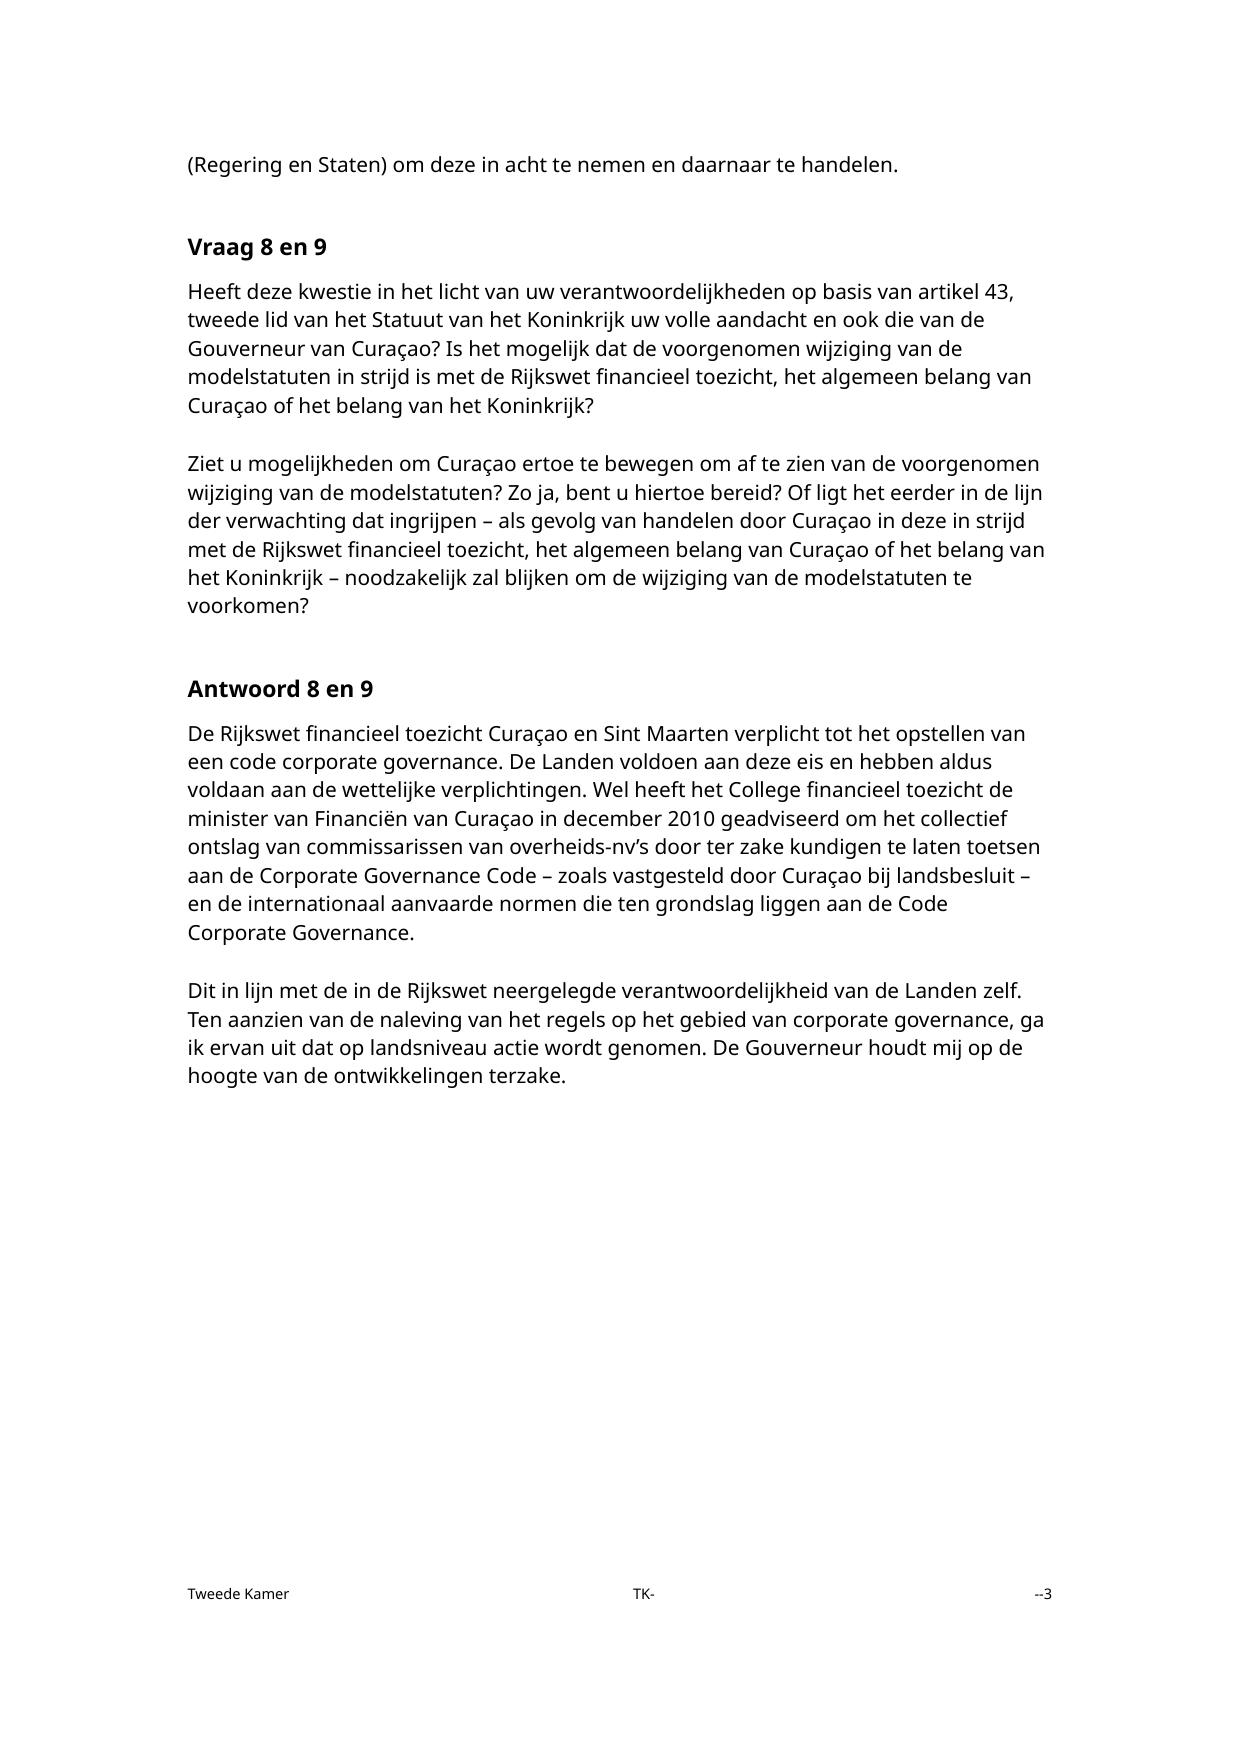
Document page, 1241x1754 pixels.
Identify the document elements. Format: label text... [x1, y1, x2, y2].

text Dit in lijn met de in de Rijkswet neergelegde verantwoordelijkheid van de Landen zelf. Ten aanzien van de naleving van het regels op het gebied van corporate governance, ga ik ervan uit dat op landsniveau actie wordt genomen. De Gouverneur houdt mij op de hoogte van de ontwikkelingen terzake. [187, 976, 1053, 1090]
text Heeft deze kwestie in het licht van uw verantwoordelijkheden op basis van artikel 43, tweede lid van het Statuut van het Koninkrijk uw volle aandacht en ook die van de Gouverneur van Curaçao? Is het mogelijk dat de voorgenomen wijziging van de modelstatuten in strijd is met de Rijkswet financieel toezicht, het algemeen belang van Curaçao of het belang van het Koninkrijk? [187, 277, 1053, 419]
subtitle Vraag 8 en 9 [187, 231, 1053, 262]
text De Rijkswet financieel toezicht Curaçao en Sint Maarten verplicht tot het opstellen van een code corporate governance. De Landen voldoen aan deze eis en hebben aldus voldaan aan de wettelijke verplichtingen. Wel heeft het College financieel toezicht de minister van Financiën van Curaçao in december 2010 geadviseerd om het collectief ontslag van commissarissen van overheids-nv’s door ter zake kundigen te laten toetsen aan de Corporate Governance Code – zoals vastgesteld door Curaçao bij landsbesluit – en de internationaal aanvaarde normen die ten grondslag liggen aan de Code Corporate Governance. [187, 719, 1053, 946]
text Ziet u mogelijkheden om Curaçao ertoe te bewegen om af te zien van de voorgenomen wijziging van de modelstatuten? Zo ja, bent u hiertoe bereid? Of ligt het eerder in de lijn der verwachting dat ingrijpen – als gevolg van handelen door Curaçao in deze in strijd met de Rijkswet financieel toezicht, het algemeen belang van Curaçao of het belang van het Koninkrijk – noodzakelijk zal blijken om de wijziging van de modelstatuten te voorkomen? [187, 449, 1053, 620]
subtitle Antwoord 8 en 9 [187, 672, 1053, 704]
text (Regering en Staten) om deze in acht te nemen en daarnaar te handelen. [187, 150, 1053, 178]
